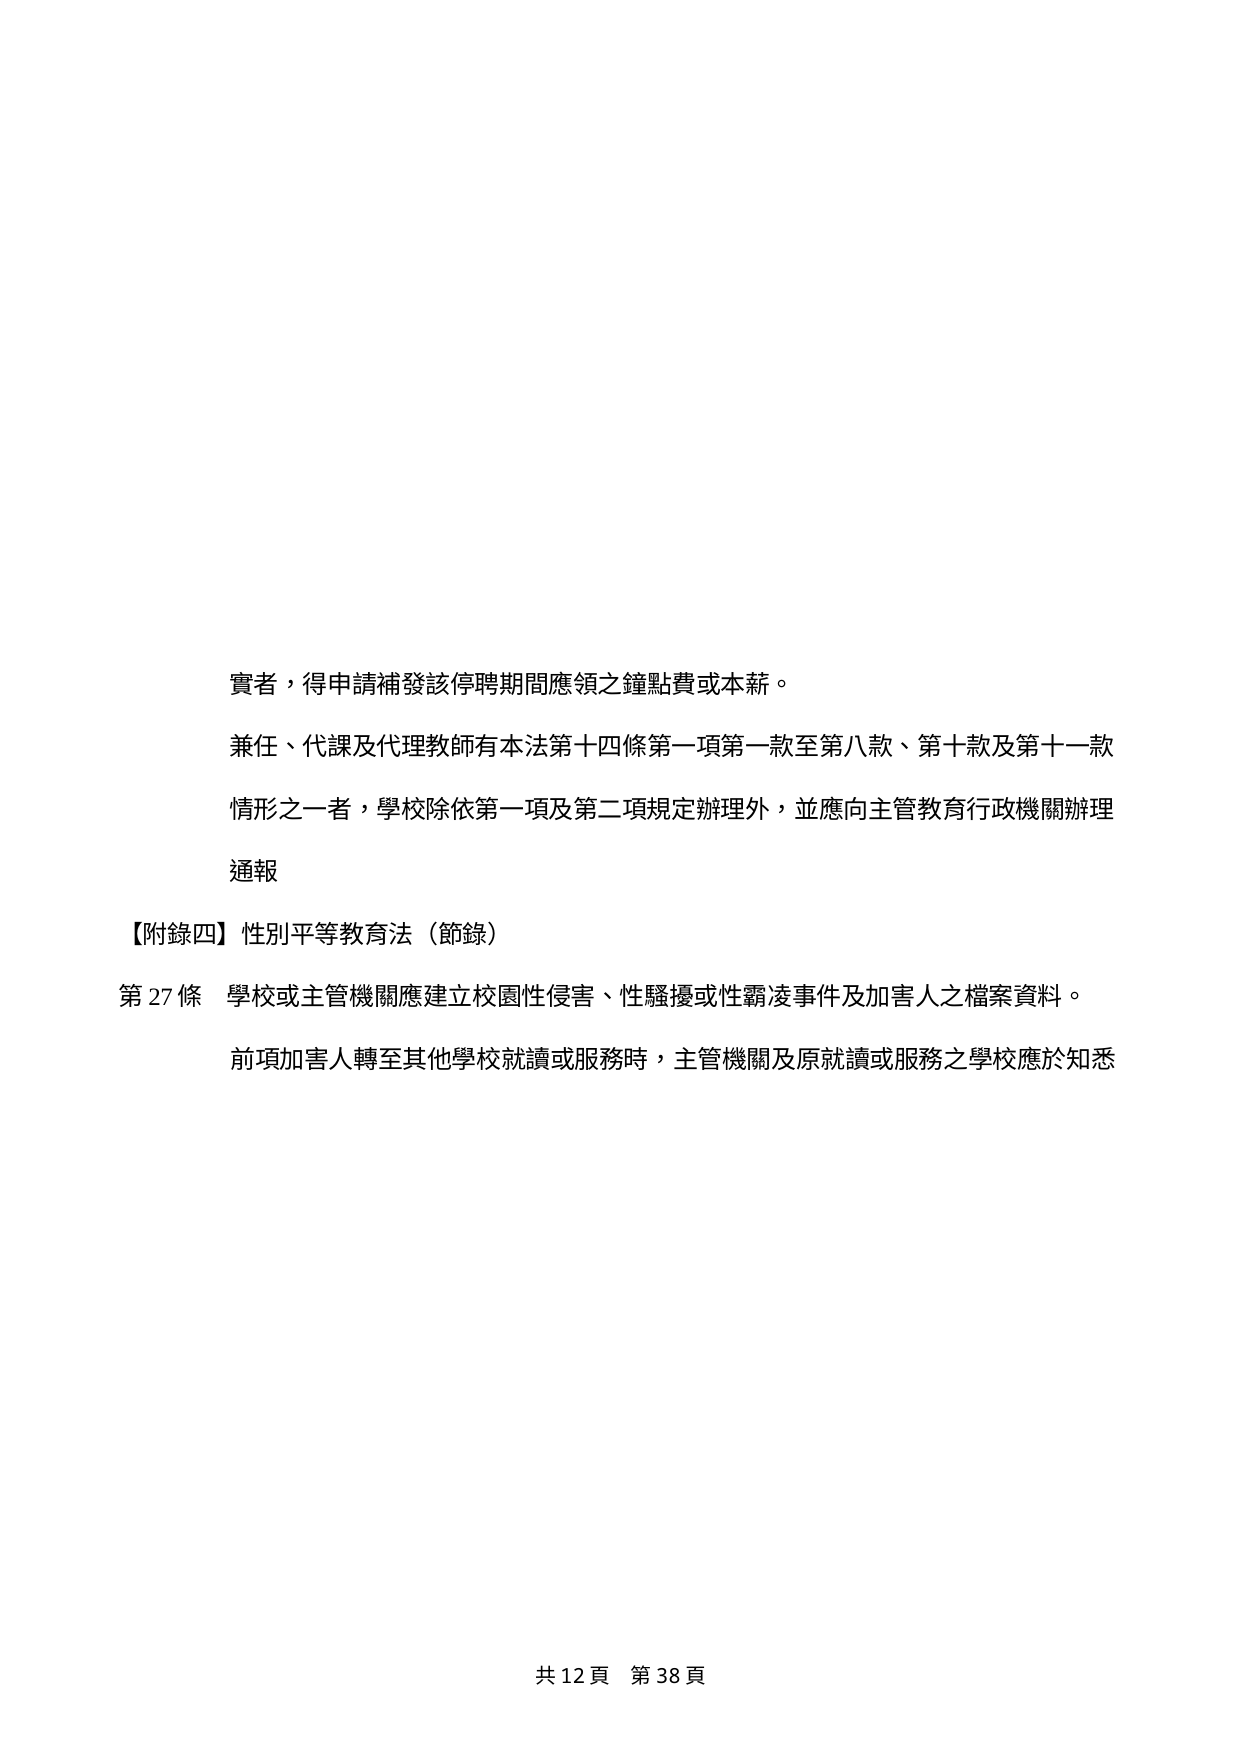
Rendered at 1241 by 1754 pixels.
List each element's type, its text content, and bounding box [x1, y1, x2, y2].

text 通報 [118, 828, 1122, 891]
text 第27條 學校或主管機關應建立校園性侵害、性騷擾或性霸凌事件及加害人之檔案資料。 [118, 953, 1122, 1016]
text 前項加害人轉至其他學校就讀或服務時，主管機關及原就讀或服務之學校應於知悉 [118, 1016, 1122, 1078]
text 實者，得申請補發該停聘期間應領之鐘點費或本薪。 [118, 641, 1122, 703]
text 兼任、代課及代理教師有本法第十四條第一項第一款至第八款、第十款及第十一款 [118, 703, 1122, 766]
text 情形之一者，學校除依第一項及第二項規定辦理外，並應向主管教育行政機關辦理 [118, 766, 1122, 828]
text 【附錄四】性別平等教育法（節錄） [118, 891, 1122, 953]
